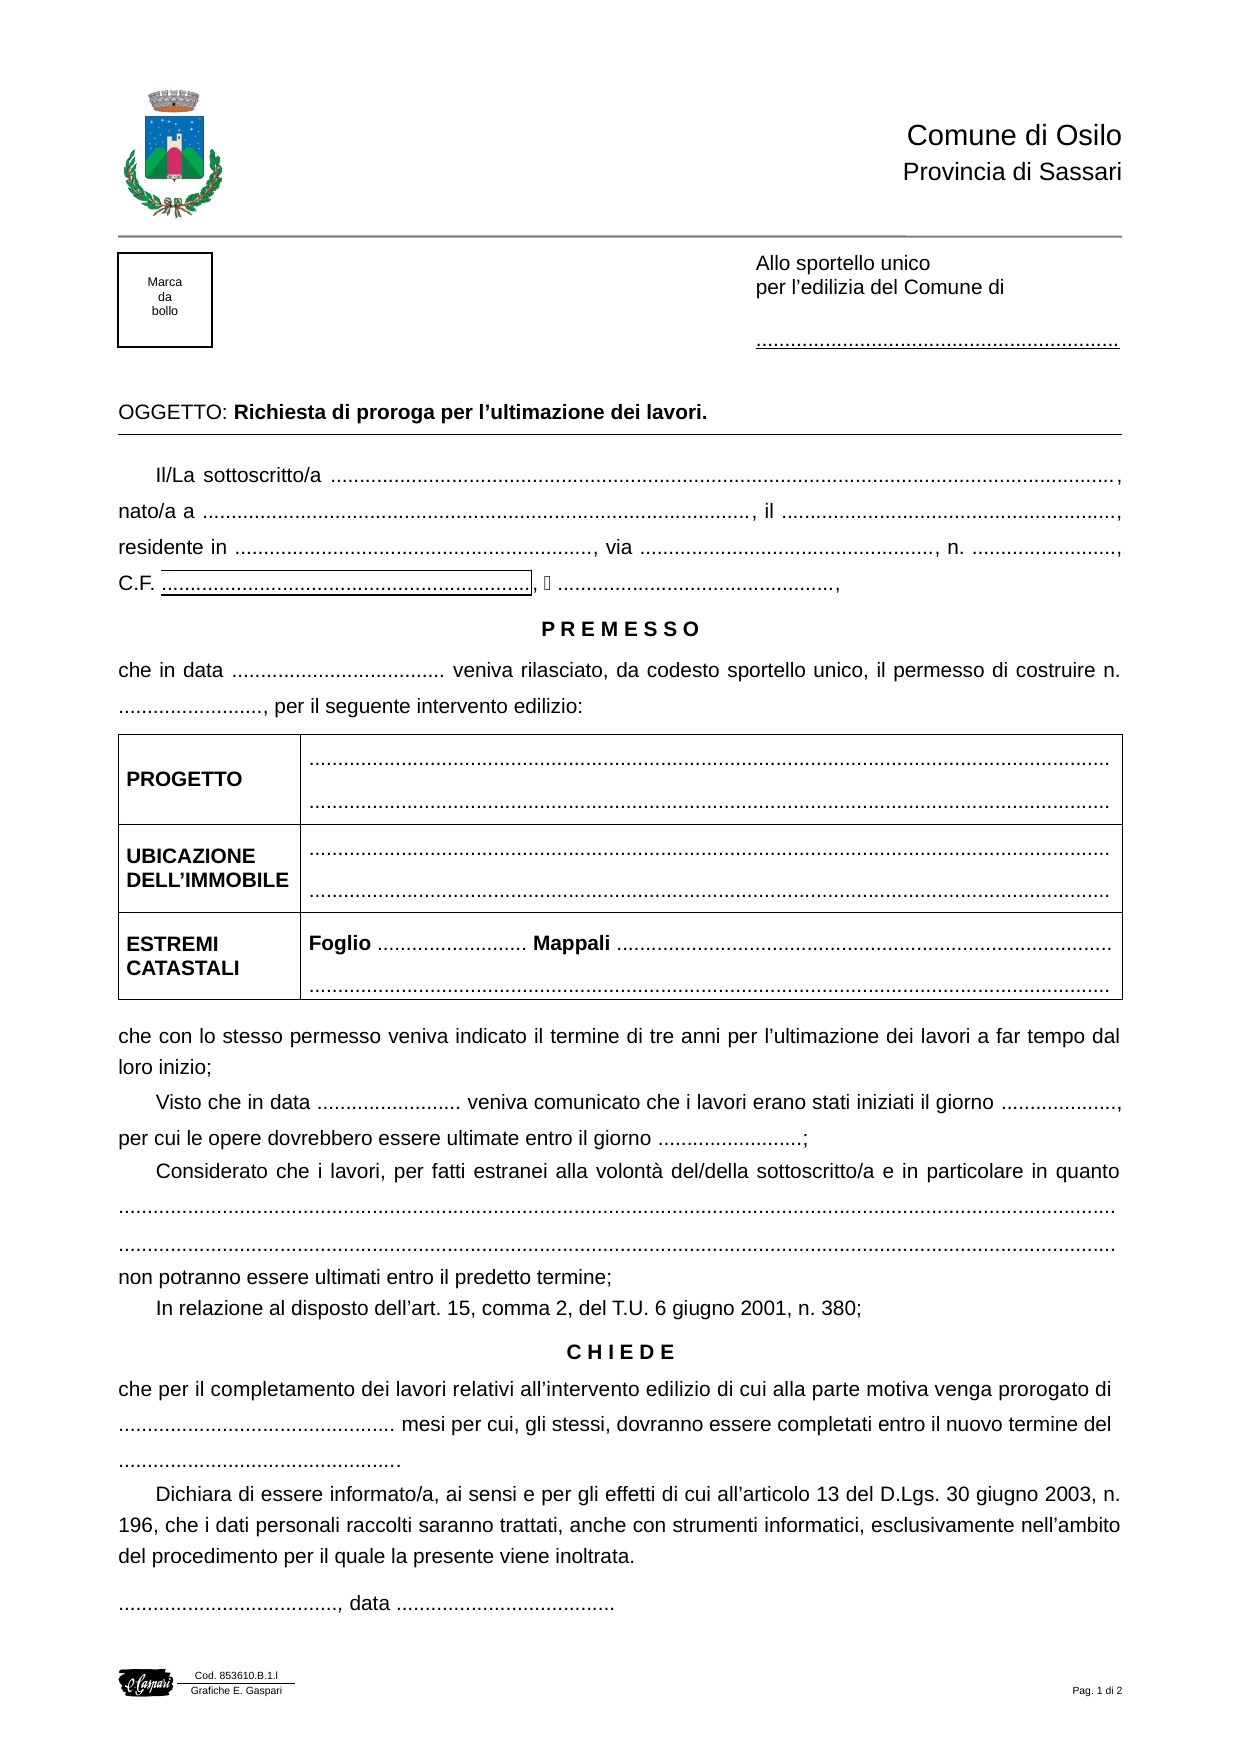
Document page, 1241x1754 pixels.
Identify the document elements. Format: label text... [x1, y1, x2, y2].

picture [118, 1668, 174, 1697]
text che con lo stesso permesso veniva indicato il termine di tre anni per l’ultimazione dei lavori a far tempo dal loro inizio; [118, 1024, 1122, 1079]
text Visto che in data ......................... veniva comunicato che i lavori erano stati iniziati il giorno ...................., per cui le opere dovrebbero essere ultimate entro il giorno .........................; [118, 1086, 1122, 1151]
text Dichiara di essere informato/a, ai sensi e per gli effetti di cui all’articolo 13 del D.Lgs. 30 giugno 2003, n. 196, che i dati personali raccolti saranno trattati, anche con strumenti informatici, esclusivamente nell’ambito del procedimento per il quale la presente viene inoltrata. [118, 1482, 1122, 1568]
text Comune di Osilo [224, 118, 1122, 152]
table_cell ........................................................................................................................................... ........................................................................................................................................... [301, 825, 1122, 912]
picture [122, 87, 224, 219]
text Il/La sottoscritto/a ........................................................................................................................................, nato/a a ..............................................................................................., il .........................................................., residente in .............................................................., via ..................................................., n. ........................., C.F. ................................................................,  ................................................, [118, 459, 1122, 596]
text non potranno essere ultimati entro il predetto termine; [118, 1265, 1122, 1289]
table_header PROGETTO [119, 735, 300, 824]
text ............................................................... [756, 323, 1122, 352]
text Provincia di Sassari [224, 157, 1122, 185]
text Allo sportello unico [756, 251, 1122, 275]
text ............................................................................................................................................................................. [118, 1228, 1122, 1256]
text OGGETTO: Richiesta di proroga per l’ultimazione dei lavori. [118, 400, 1122, 434]
text che per il completamento dei lavori relativi all’intervento edilizio di cui alla parte motiva venga prorogato di ................................................ mesi per cui, gli stessi, dovranno essere completati entro il nuovo termine del ................................................. [118, 1377, 1122, 1473]
text per l’edilizia del Comune di [756, 275, 1122, 299]
text che in data ..................................... veniva rilasciato, da codesto sportello unico, il permesso di costruire n. ........................., per il seguente intervento edilizio: [118, 654, 1122, 719]
text In relazione al disposto dell’art. 15, comma 2, del T.U. 6 giugno 2001, n. 380; [118, 1296, 1122, 1320]
table_cell Foglio .......................... Mappali ...................................................................................... ........................................................................................................................................... [301, 913, 1122, 999]
table_header ........................................................................................................................................... ........................................................................................................................................... [301, 735, 1122, 824]
table_cell UBICAZIONE DELL’IMMOBILE [119, 825, 300, 912]
text ......................................, data ...................................... [118, 1587, 1122, 1616]
text Considerato che i lavori, per fatti estranei alla volontà del/della sottoscritto/a e in particolare in quanto ............................................................................................................................................................................. [118, 1159, 1122, 1219]
table_cell ESTREMI CATASTALI [119, 913, 300, 999]
subtitle C H I E D E [118, 1340, 1122, 1364]
subtitle P R E M E S S O [118, 617, 1122, 641]
